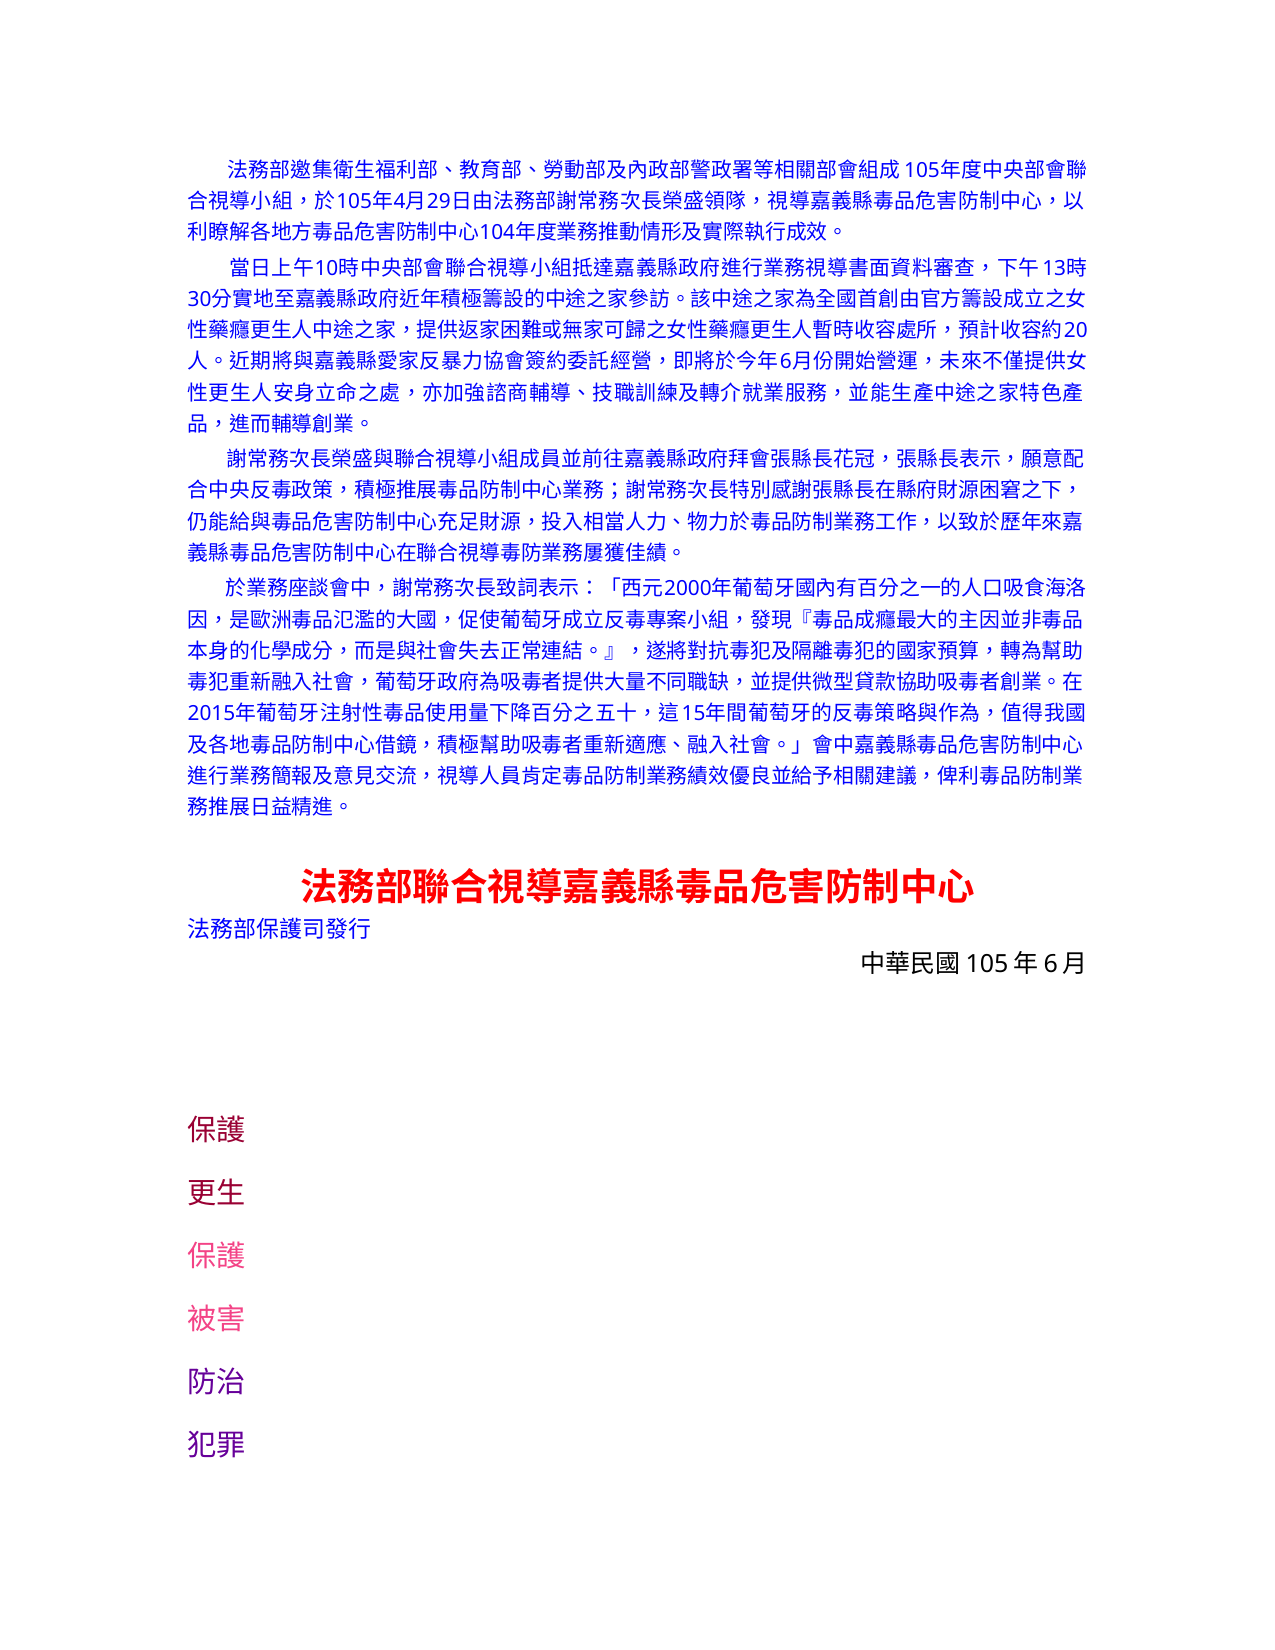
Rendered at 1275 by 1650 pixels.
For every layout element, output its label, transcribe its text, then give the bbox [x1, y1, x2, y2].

text 更生 [187, 1169, 1087, 1212]
text 謝常務次長榮盛與聯合視導小組成員並前往嘉義縣政府拜會張縣長花冠，張縣長表示，願意配合中央反毒政策，積極推展毒品防制中心業務；謝常務次長特別感謝張縣長在縣府財源困窘之下，仍能給與毒品危害防制中心充足財源，投入相當人力、物力於毒品防制業務工作，以致於歷年來嘉義縣毒品危害防制中心在聯合視導毒防業務屢獲佳績。 [187, 442, 1087, 567]
text 當日上午10時中央部會聯合視導小組抵達嘉義縣政府進行業務視導書面資料審查，下午13時30分實地至嘉義縣政府近年積極籌設的中途之家參訪。該中途之家為全國首創由官方籌設成立之女性藥癮更生人中途之家，提供返家困難或無家可歸之女性藥癮更生人暫時收容處所，預計收容約20人。近期將與嘉義縣愛家反暴力協會簽約委託經營，即將於今年6月份開始營運，未來不僅提供女性更生人安身立命之處，亦加強諮商輔導、技職訓練及轉介就業服務，並能生產中途之家特色產品，進而輔導創業。 [187, 250, 1087, 437]
text 於業務座談會中，謝常務次長致詞表示：「西元2000年葡萄牙國內有百分之一的人口吸食海洛因，是歐洲毒品氾濫的大國，促使葡萄牙成立反毒專案小組，發現『毒品成癮最大的主因並非毒品本身的化學成分，而是與社會失去正常連結。』，遂將對抗毒犯及隔離毒犯的國家預算，轉為幫助毒犯重新融入社會，葡萄牙政府為吸毒者提供大量不同職缺，並提供微型貸款協助吸毒者創業。在2015年葡萄牙注射性毒品使用量下降百分之五十，這15年間葡萄牙的反毒策略與作為，值得我國及各地毒品防制中心借鏡，積極幫助吸毒者重新適應、融入社會。」會中嘉義縣毒品危害防制中心進行業務簡報及意見交流，視導人員肯定毒品防制業務績效優良並給予相關建議，俾利毒品防制業務推展日益精進。 [187, 571, 1087, 821]
text 法務部聯合視導嘉義縣毒品危害防制中心 [187, 858, 1087, 910]
text 保護 [187, 1106, 1087, 1148]
text 中華民國105年6月 [187, 944, 1087, 980]
text 法務部保護司發行 [187, 910, 1087, 944]
text 法務部邀集衛生福利部、教育部、勞動部及內政部警政署等相關部會組成105年度中央部會聯合視導小組，於105年4月29日由法務部謝常務次長榮盛領隊，視導嘉義縣毒品危害防制中心，以利瞭解各地方毒品危害防制中心104年度業務推動情形及實際執行成效。 [187, 152, 1087, 246]
text 防治 [187, 1359, 1087, 1401]
text 社區 [187, 980, 1087, 1022]
text 保護 [187, 1232, 1087, 1275]
text 犯罪 [187, 1422, 1087, 1464]
text 被害 [187, 1296, 1087, 1338]
text 矯治 [187, 1043, 1087, 1085]
